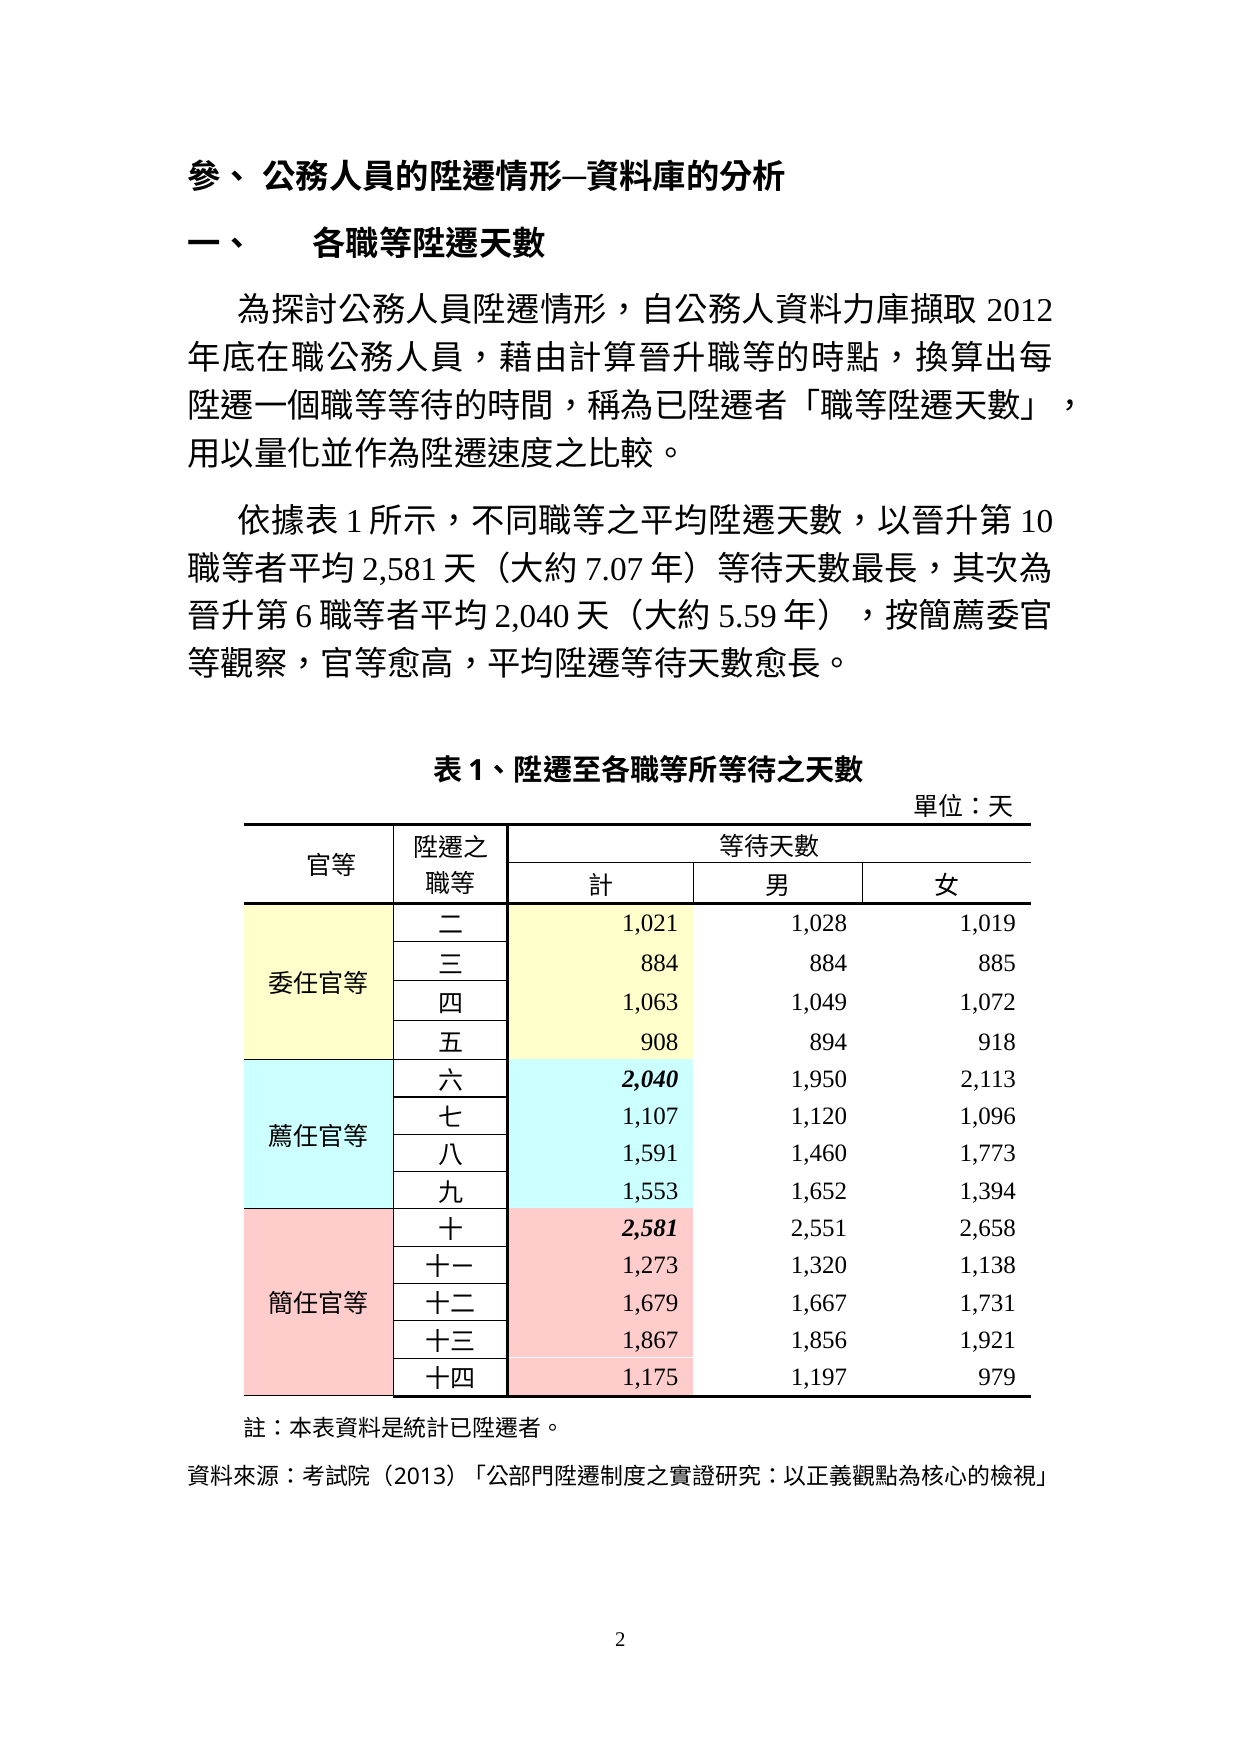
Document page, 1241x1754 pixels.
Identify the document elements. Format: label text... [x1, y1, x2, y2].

table_cell 1,197 [694, 1358, 862, 1395]
table_cell 九 [394, 1172, 506, 1208]
table_cell 1,175 [509, 1358, 693, 1395]
table_cell 2,113 [862, 1059, 1031, 1096]
table_cell 1,394 [862, 1171, 1031, 1208]
table_cell 薦任官等 [244, 1060, 393, 1208]
table_cell 1,460 [694, 1134, 862, 1171]
text 依據表1所示，不同職等之平均陞遷天數，以晉升第10職等者平均2,581天（大約7.07年）等待天數最長，其次為晉升第6職等者平均2,040天（大約5.59年），按簡薦委官等觀察，官等愈高，平均陞遷等待天數愈長。 [187, 494, 1053, 685]
table_cell 1,049 [694, 980, 862, 1020]
table_cell 1,867 [509, 1320, 693, 1357]
table_cell 918 [862, 1020, 1031, 1059]
table_cell 男 [694, 863, 862, 902]
text 資料來源：考試院（2013）「公部門陞遷制度之實證研究：以正義觀點為核心的檢視」 [187, 1446, 1053, 1494]
table_cell 2,040 [509, 1059, 693, 1096]
table_cell 2,658 [862, 1208, 1031, 1246]
table_cell 十二 [394, 1284, 506, 1320]
table_header 陞遷之 職等 [394, 826, 506, 902]
table_header 官等 [244, 826, 393, 902]
text 表1、陞遷至各職等所等待之天數 [243, 752, 1053, 787]
table_cell 1,667 [694, 1283, 862, 1320]
text 單位：天 [187, 787, 1013, 823]
table_cell 908 [509, 1020, 693, 1059]
table_cell 1,019 [862, 905, 1031, 941]
table_cell 1,273 [509, 1246, 693, 1283]
table_cell 1,021 [509, 905, 693, 941]
table_cell 1,950 [694, 1059, 862, 1096]
table_cell 1,731 [862, 1283, 1031, 1320]
table_cell 1,591 [509, 1134, 693, 1171]
table_cell 1,096 [862, 1096, 1031, 1134]
table_cell 三 [394, 942, 506, 980]
table_cell 女 [863, 863, 1031, 902]
table_header 等待天數 [509, 826, 1031, 862]
table_cell 1,063 [509, 980, 693, 1020]
table_cell 六 [394, 1060, 506, 1096]
table_cell 七 [394, 1098, 506, 1134]
table_cell 計 [509, 863, 693, 902]
table_cell 十 [394, 1209, 506, 1246]
table_cell 1,652 [694, 1171, 862, 1208]
table_cell 884 [509, 941, 693, 980]
list 公務人員的陞遷情形─資料庫的分析 [187, 150, 1053, 198]
table_cell 1,553 [509, 1171, 693, 1208]
table_cell 1,138 [862, 1246, 1031, 1283]
table_cell 884 [694, 941, 862, 980]
text 註：本表資料是統計已陞遷者。 [187, 1398, 1053, 1446]
table_cell 1,921 [862, 1320, 1031, 1357]
table_cell 1,856 [694, 1320, 862, 1357]
table_cell 十三 [394, 1321, 506, 1357]
table_cell 委任官等 [244, 905, 393, 1059]
table_cell 1,120 [694, 1096, 862, 1134]
table_cell 894 [694, 1020, 862, 1059]
table_cell 1,107 [509, 1096, 693, 1134]
list 各職等陞遷天數 [187, 217, 1053, 264]
table_cell 2,551 [694, 1208, 862, 1246]
table_cell 1,320 [694, 1246, 862, 1283]
table_cell 簡任官等 [244, 1209, 393, 1395]
table_cell 二 [394, 905, 506, 941]
table_cell 979 [862, 1358, 1031, 1395]
table_cell 885 [862, 941, 1031, 980]
table_cell 四 [394, 981, 506, 1020]
table_cell 1,773 [862, 1134, 1031, 1171]
text 為探討公務人員陞遷情形，自公務人資料力庫擷取2012年底在職公務人員，藉由計算晉升職等的時點，換算出每陞遷一個職等等待的時間，稱為已陞遷者「職等陞遷天數」，用以量化並作為陞遷速度之比較。 [187, 283, 1053, 475]
table_cell 十ㄧ [394, 1247, 506, 1283]
table_cell 五 [394, 1021, 506, 1059]
table_cell 2,581 [509, 1208, 693, 1246]
table_cell 1,072 [862, 980, 1031, 1020]
table_cell 1,028 [694, 905, 862, 941]
table_cell 1,679 [509, 1283, 693, 1320]
table_cell 八 [394, 1135, 506, 1171]
table_cell 十四 [394, 1359, 506, 1395]
